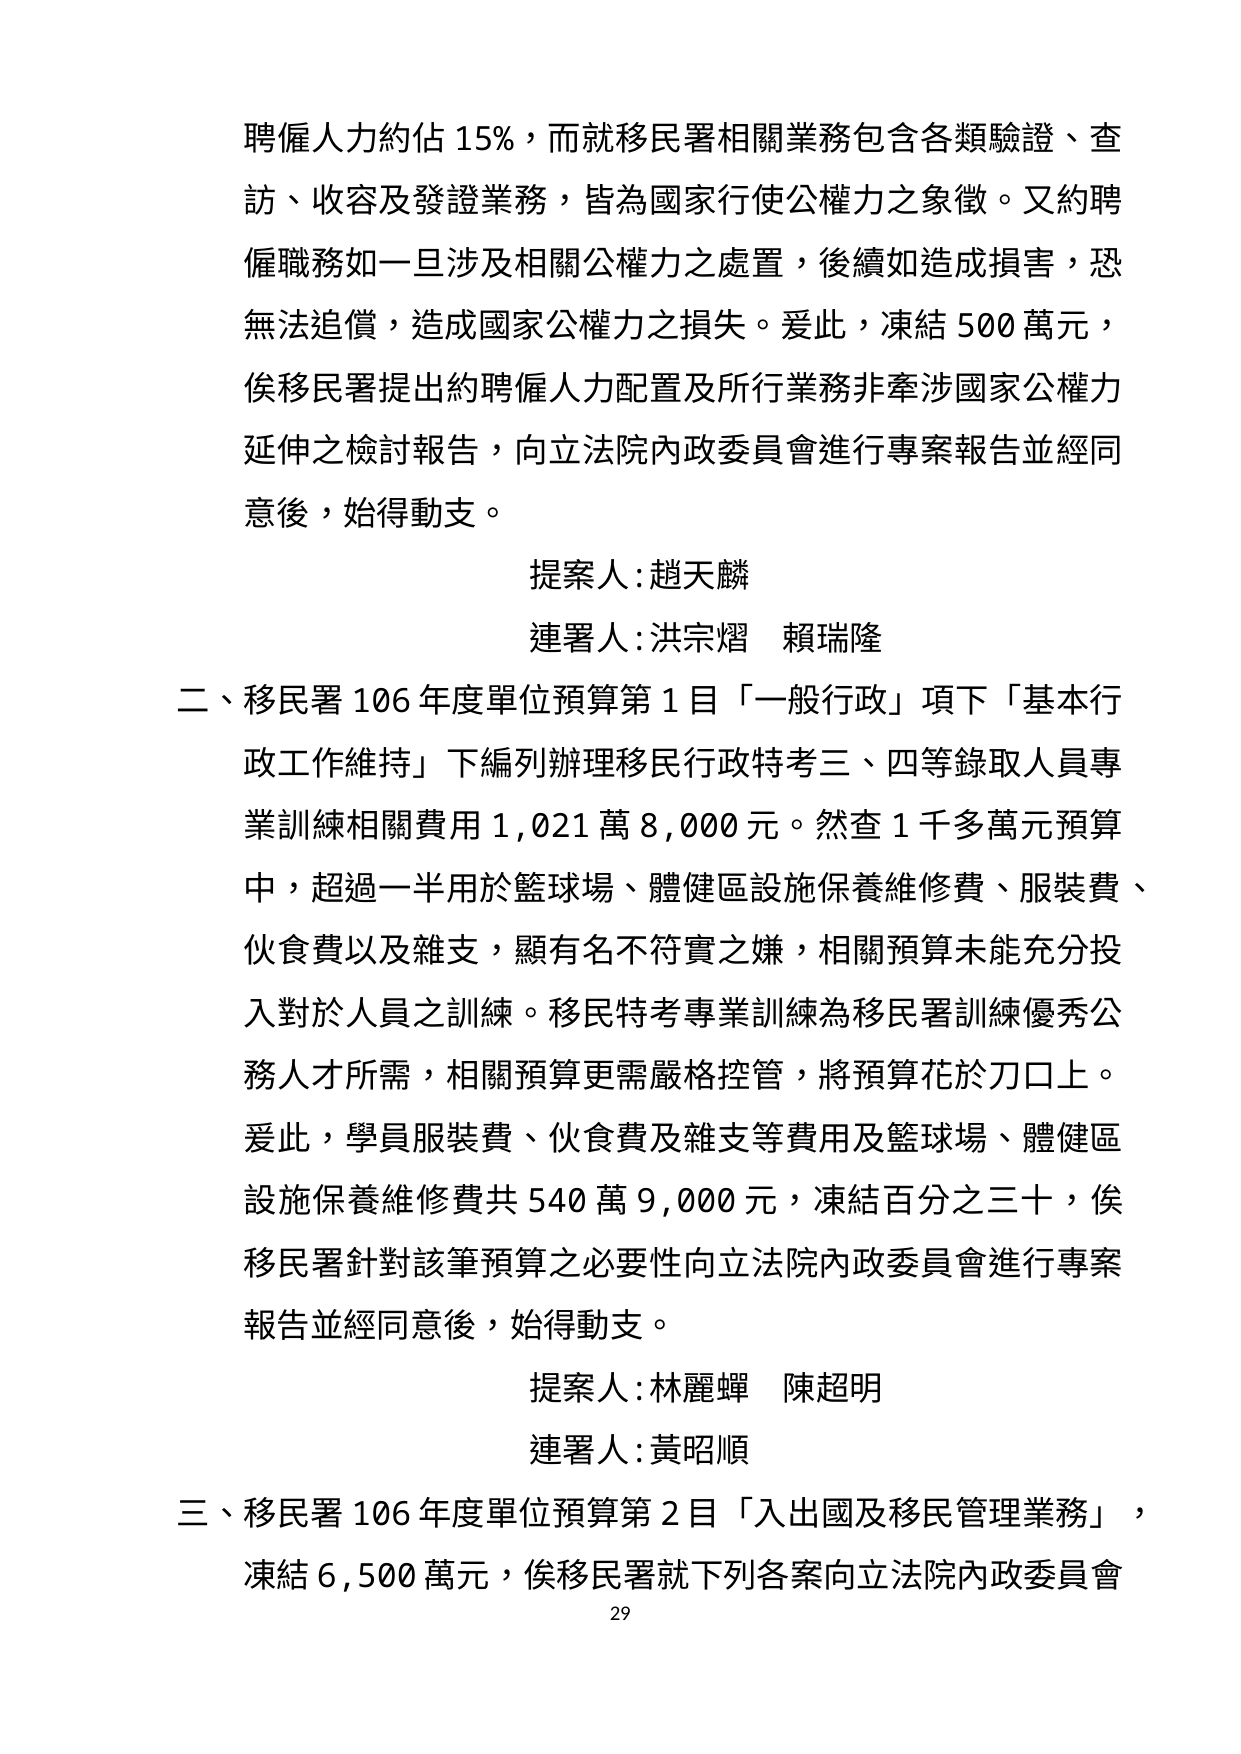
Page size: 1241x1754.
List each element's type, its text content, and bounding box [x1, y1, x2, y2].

text 連署人:洪宗熠 賴瑞隆 [162, 594, 1123, 657]
text 二、移民署106年度單位預算第1目「一般行政」項下「基本行政工作維持」下編列辦理移民行政特考三、四等錄取人員專業訓練相關費用1,021萬8,000元。然查1千多萬元預算中，超過一半用於籃球場、體健區設施保養維修費、服裝費、伙食費以及雜支，顯有名不符實之嫌，相關預算未能充分投入對於人員之訓練。移民特考專業訓練為移民署訓練優秀公務人才所需，相關預算更需嚴格控管，將預算花於刀口上。爰此，學員服裝費、伙食費及雜支等費用及籃球場、體健區設施保養維修費共540萬9,000元，凍結百分之三十，俟移民署針對該筆預算之必要性向立法院內政委員會進行專案報告並經同意後，始得動支。 [177, 657, 1123, 1344]
text 提案人:趙天麟 [162, 532, 1123, 594]
text 提案人:林麗蟬 陳超明 [162, 1344, 1123, 1407]
text 聘僱人力約佔15%，而就移民署相關業務包含各類驗證、查訪、收容及發證業務，皆為國家行使公權力之象徵。又約聘僱職務如一旦涉及相關公權力之處置，後續如造成損害，恐無法追償，造成國家公權力之損失。爰此，凍結500萬元，俟移民署提出約聘僱人力配置及所行業務非牽涉國家公權力延伸之檢討報告，向立法院內政委員會進行專案報告並經同意後，始得動支。 [177, 94, 1123, 532]
text 三、移民署106年度單位預算第2目「入出國及移民管理業務」，凍結6,500萬元，俟移民署就下列各案向立法院內政委員會進行專案報告並經同意後，始得動支。 [177, 1469, 1123, 1594]
text 連署人:黃昭順 [162, 1407, 1123, 1469]
